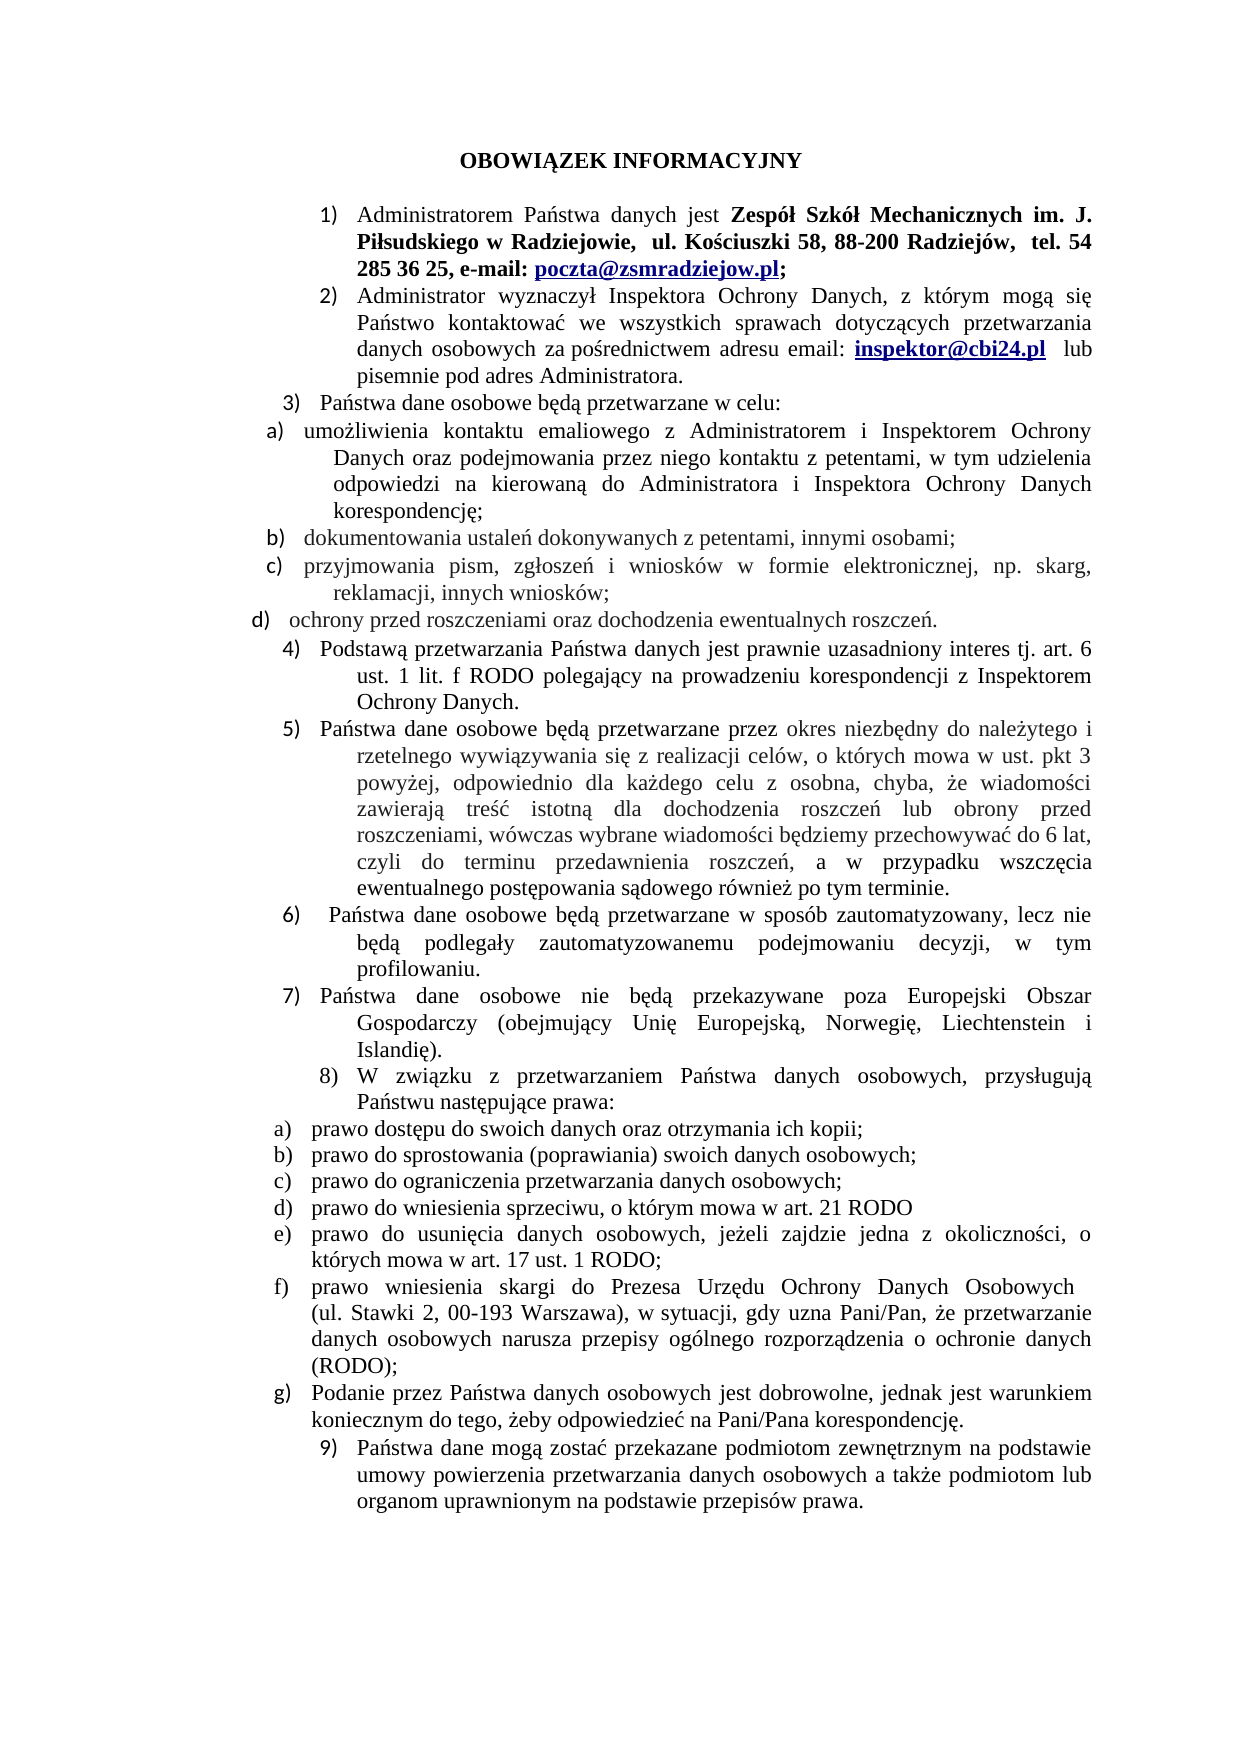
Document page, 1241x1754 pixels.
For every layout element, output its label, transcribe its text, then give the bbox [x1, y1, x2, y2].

list umożliwienia kontaktu emaliowego z Administratorem i Inspektorem Ochrony Danych oraz podejmowania przez niego kontaktu z petentami, w tym udzielenia odpowiedzi na kierowaną do Administratora i Inspektora Ochrony Danych korespondencję; [266, 416, 1093, 523]
list prawo wniesienia skargi do Prezesa Urzędu Ochrony Danych Osobowych (ul. Stawki 2, 00-193 Warszawa), w sytuacji, gdy uzna Pani/Pan, że przetwarzanie danych osobowych narusza przepisy ogólnego rozporządzenia o ochronie danych (RODO); [274, 1273, 1093, 1378]
list Państwa dane osobowe będą przetwarzane przez okres niezbędny do należytego i rzetelnego wywiązywania się z realizacji celów, o których mowa w ust. pkt 3 powyżej, odpowiednio dla każdego celu z osobna, chyba, że wiadomości zawierają treść istotną dla dochodzenia roszczeń lub obrony przed roszczeniami, wówczas wybrane wiadomości będziemy przechowywać do 6 lat, czyli do terminu przedawnienia roszczeń, a w przypadku wszczęcia ewentualnego postępowania sądowego również po tym terminie. [282, 714, 1093, 901]
list prawo do ograniczenia przetwarzania danych osobowych; [274, 1167, 1093, 1194]
list przyjmowania pism, zgłoszeń i wniosków w formie elektronicznej, np. skarg, reklamacji, innych wniosków; [266, 551, 1093, 606]
list dokumentowania ustaleń dokonywanych z petentami, innymi osobami; [266, 523, 1093, 551]
list Państwa dane osobowe będą przetwarzane w sposób zautomatyzowany, lecz nie będą podlegały zautomatyzowanemu podejmowaniu decyzji, w tym profilowaniu. [282, 901, 1093, 981]
list Administrator wyznaczył Inspektora Ochrony Danych, z którym mogą się Państwo kontaktować we wszystkich sprawach dotyczących przetwarzania danych osobowych za pośrednictwem adresu email: inspektor@cbi24.pl lub pisemnie pod adres Administratora. [319, 281, 1093, 388]
list Państwa dane osobowe będą przetwarzane w celu: [282, 388, 1093, 416]
list prawo do sprostowania (poprawiania) swoich danych osobowych; [274, 1141, 1093, 1167]
list prawo do usunięcia danych osobowych, jeżeli zajdzie jedna z okoliczności, o których mowa w art. 17 ust. 1 RODO; [274, 1220, 1093, 1273]
list Administratorem Państwa danych jest Zespół Szkół Mechanicznych im. J. Piłsudskiego w Radziejowie, ul. Kościuszki 58, 88-200 Radziejów, tel. 54 285 36 25, e-mail: poczta@zsmradziejow.pl; [319, 200, 1093, 281]
list ochrony przed roszczeniami oraz dochodzenia ewentualnych roszczeń. [251, 606, 1093, 634]
list prawo dostępu do swoich danych oraz otrzymania ich kopii; [274, 1115, 1093, 1141]
list prawo do wniesienia sprzeciwu, o którym mowa w art. 21 RODO [274, 1194, 1093, 1220]
list Państwa dane osobowe nie będą przekazywane poza Europejski Obszar Gospodarczy (obejmujący Unię Europejską, Norwegię, Liechtenstein i Islandię). [282, 981, 1093, 1062]
text OBOWIĄZEK INFORMACYJNY [169, 148, 1093, 174]
list Podanie przez Państwa danych osobowych jest dobrowolne, jednak jest warunkiem koniecznym do tego, żeby odpowiedzieć na Pani/Pana korespondencję. [274, 1378, 1093, 1433]
list Państwa dane mogą zostać przekazane podmiotom zewnętrznym na podstawie umowy powierzenia przetwarzania danych osobowych a także podmiotom lub organom uprawnionym na podstawie przepisów prawa. [319, 1433, 1093, 1513]
list W związku z przetwarzaniem Państwa danych osobowych, przysługują Państwu następujące prawa: [319, 1062, 1093, 1115]
list Podstawą przetwarzania Państwa danych jest prawnie uzasadniony interes tj. art. 6 ust. 1 lit. f RODO polegający na prowadzeniu korespondencji z Inspektorem Ochrony Danych. [282, 634, 1093, 714]
